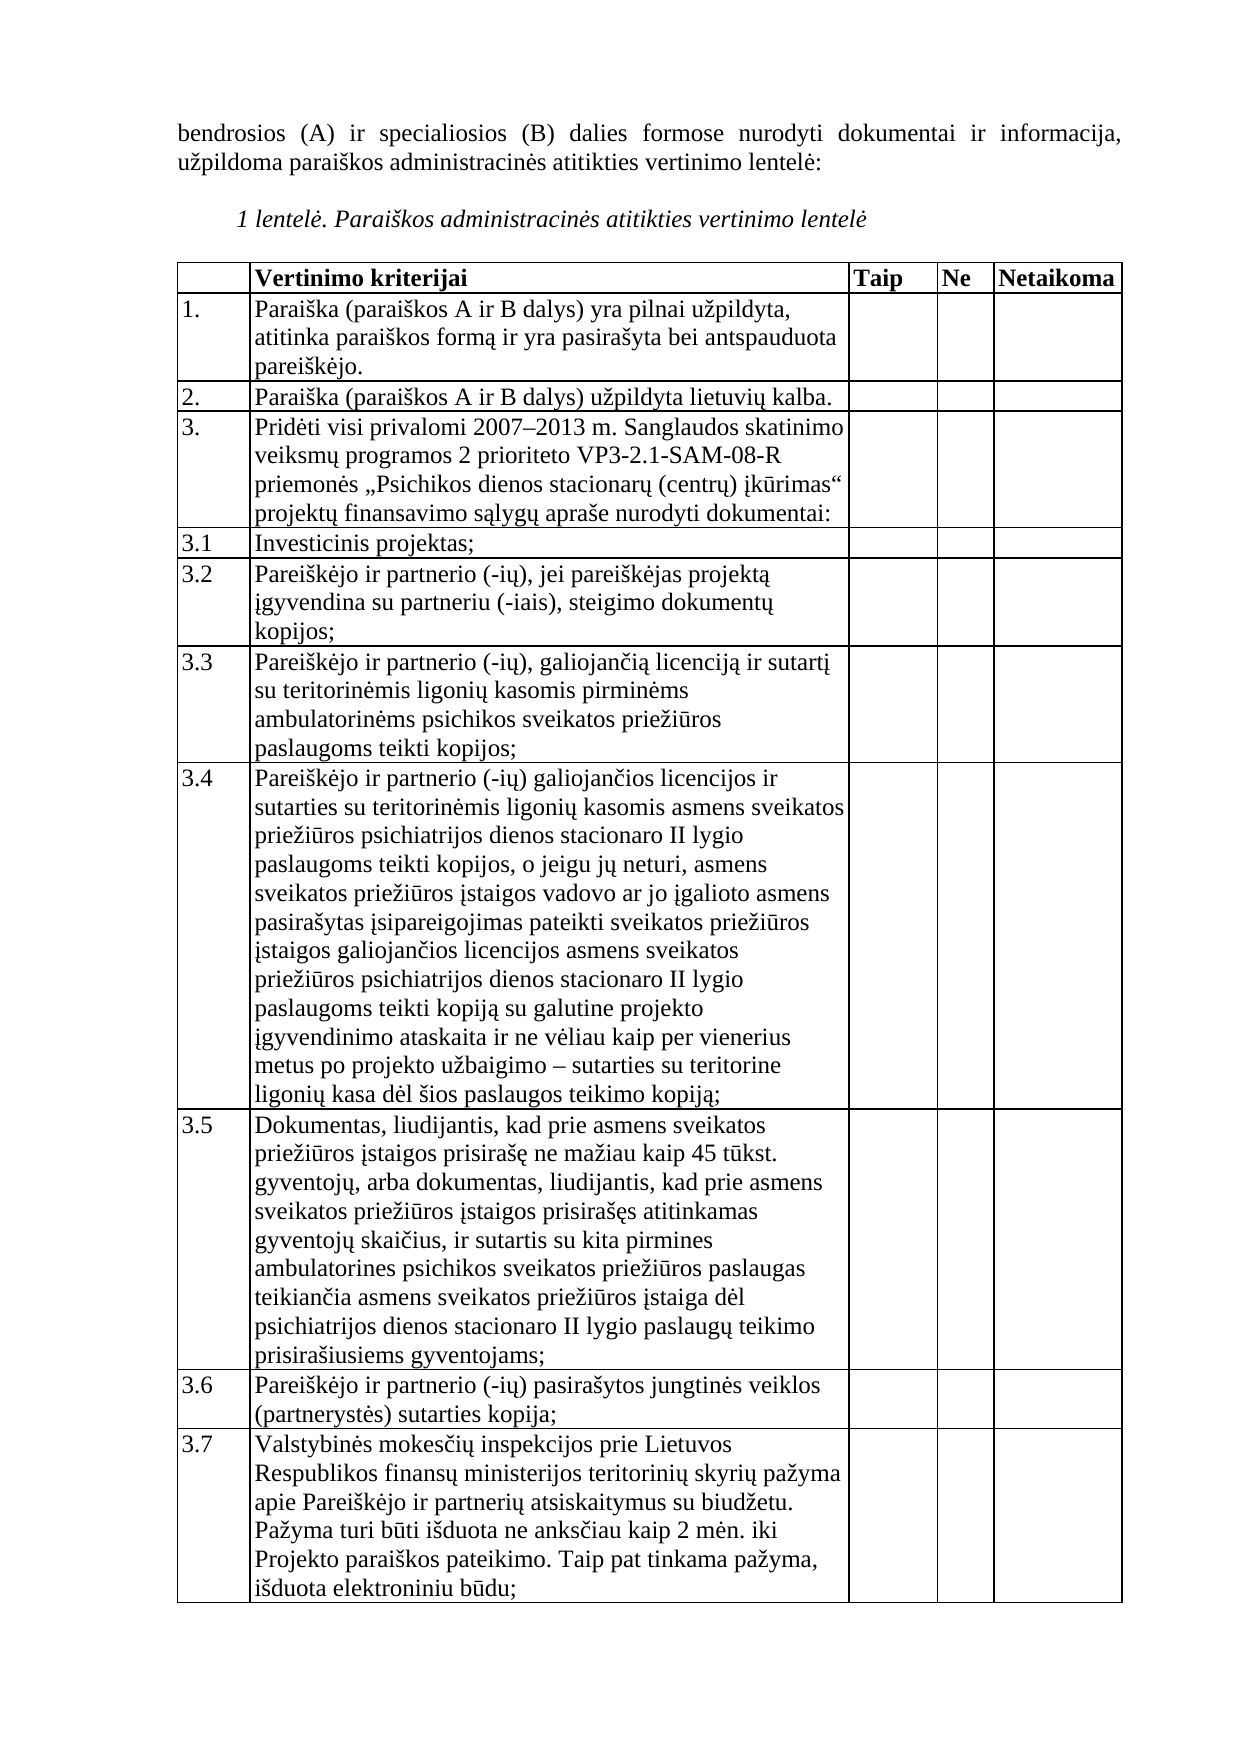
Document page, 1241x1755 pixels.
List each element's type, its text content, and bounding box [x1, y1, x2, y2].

text 1 lentelė. Paraiškos administracinės atitikties vertinimo lentelė [177, 204, 1122, 233]
table_cell [850, 1110, 937, 1368]
table_cell [995, 412, 1121, 527]
table_cell [995, 647, 1121, 762]
table_cell [995, 528, 1121, 557]
table_cell Dokumentas, liudijantis, kad prie asmens sveikatos priežiūros įstaigos prisirašę ne mažiau kaip 45 tūkst. gyventojų, arba dokumentas, liudijantis, kad prie asmens sveikatos priežiūros įstaigos prisirašęs atitinkamas gyventojų skaičius, ir sutartis su kita pirmines ambulatorines psichikos sveikatos priežiūros paslaugas teikiančia asmens sveikatos priežiūros įstaiga dėl psichiatrijos dienos stacionaro II lygio paslaugų teikimo prisirašiusiems gyventojams; [251, 1110, 848, 1368]
table_cell 3.2 [178, 559, 249, 645]
table_cell 3.1 [178, 528, 249, 557]
table_cell 3.6 [178, 1370, 249, 1427]
table_cell [938, 647, 993, 762]
table_cell [938, 1370, 993, 1427]
text bendrosios (A) ir specialiosios (B) dalies formose nurodyti dokumentai ir informacija, užpildoma paraiškos administracinės atitikties vertinimo lentelė: [177, 118, 1122, 176]
table_cell [850, 382, 937, 410]
table_cell Paraiška (paraiškos A ir B dalys) yra pilnai užpildyta, atitinka paraiškos formą ir yra pasirašyta bei antspauduota pareiškėjo. [251, 294, 848, 380]
table_cell Pareiškėjo ir partnerio (-ių), galiojančią licenciją ir sutartį su teritorinėmis ligonių kasomis pirminėms ambulatorinėms psichikos sveikatos priežiūros paslaugoms teikti kopijos; [251, 647, 848, 762]
table_cell 1. [178, 294, 249, 380]
table_cell 3.7 [178, 1429, 249, 1602]
table_cell Pridėti visi privalomi 2007–2013 m. Sanglaudos skatinimo veiksmų programos 2 prioriteto VP3-2.1-SAM-08-R priemonės „Psichikos dienos stacionarų (centrų) įkūrimas“ projektų finansavimo sąlygų apraše nurodyti dokumentai: [251, 412, 848, 527]
table_cell Paraiška (paraiškos A ir B dalys) užpildyta lietuvių kalba. [251, 382, 848, 410]
table_cell 3. [178, 412, 249, 527]
table_cell [850, 559, 937, 645]
table_cell [938, 763, 993, 1108]
table_cell [995, 1429, 1121, 1602]
table_cell [938, 412, 993, 527]
table_cell Pareiškėjo ir partnerio (-ių) pasirašytos jungtinės veiklos (partnerystės) sutarties kopija; [251, 1370, 848, 1427]
table_cell [850, 647, 937, 762]
table_cell 3.3 [178, 647, 249, 762]
table_header [178, 263, 249, 292]
table_cell [850, 412, 937, 527]
table_cell [850, 528, 937, 557]
table_cell [850, 1429, 937, 1602]
table_cell [938, 1110, 993, 1368]
table_header Vertinimo kriterijai [251, 263, 848, 292]
table_cell [995, 294, 1121, 380]
table_cell Valstybinės mokesčių inspekcijos prie Lietuvos Respublikos finansų ministerijos teritorinių skyrių pažyma apie Pareiškėjo ir partnerių atsiskaitymus su biudžetu. Pažyma turi būti išduota ne anksčiau kaip 2 mėn. iki Projekto paraiškos pateikimo. Taip pat tinkama pažyma, išduota elektroniniu būdu; [251, 1429, 848, 1602]
table_cell [850, 763, 937, 1108]
table_cell [938, 382, 993, 410]
table_cell [995, 559, 1121, 645]
table_cell [938, 559, 993, 645]
table_cell [938, 294, 993, 380]
table_cell [850, 1370, 937, 1427]
table_cell [995, 763, 1121, 1108]
table_cell Pareiškėjo ir partnerio (-ių) galiojančios licencijos ir sutarties su teritorinėmis ligonių kasomis asmens sveikatos priežiūros psichiatrijos dienos stacionaro II lygio paslaugoms teikti kopijos, o jeigu jų neturi, asmens sveikatos priežiūros įstaigos vadovo ar jo įgalioto asmens pasirašytas įsipareigojimas pateikti sveikatos priežiūros įstaigos galiojančios licencijos asmens sveikatos priežiūros psichiatrijos dienos stacionaro II lygio paslaugoms teikti kopiją su galutine projekto įgyvendinimo ataskaita ir ne vėliau kaip per vienerius metus po projekto užbaigimo – sutarties su teritorine ligonių kasa dėl šios paslaugos teikimo kopiją; [251, 763, 848, 1108]
table_cell [995, 1370, 1121, 1427]
table_header Netaikoma [995, 263, 1121, 292]
table_cell 3.4 [178, 763, 249, 1108]
table_cell [938, 528, 993, 557]
table_cell 2. [178, 382, 249, 410]
table_header Taip [850, 263, 937, 292]
table_cell Pareiškėjo ir partnerio (-ių), jei pareiškėjas projektą įgyvendina su partneriu (-iais), steigimo dokumentų kopijos; [251, 559, 848, 645]
table_cell Investicinis projektas; [251, 528, 848, 557]
table_cell [995, 382, 1121, 410]
table_cell [850, 294, 937, 380]
table_header Ne [938, 263, 993, 292]
table_cell 3.5 [178, 1110, 249, 1368]
table_cell [938, 1429, 993, 1602]
table_cell [995, 1110, 1121, 1368]
